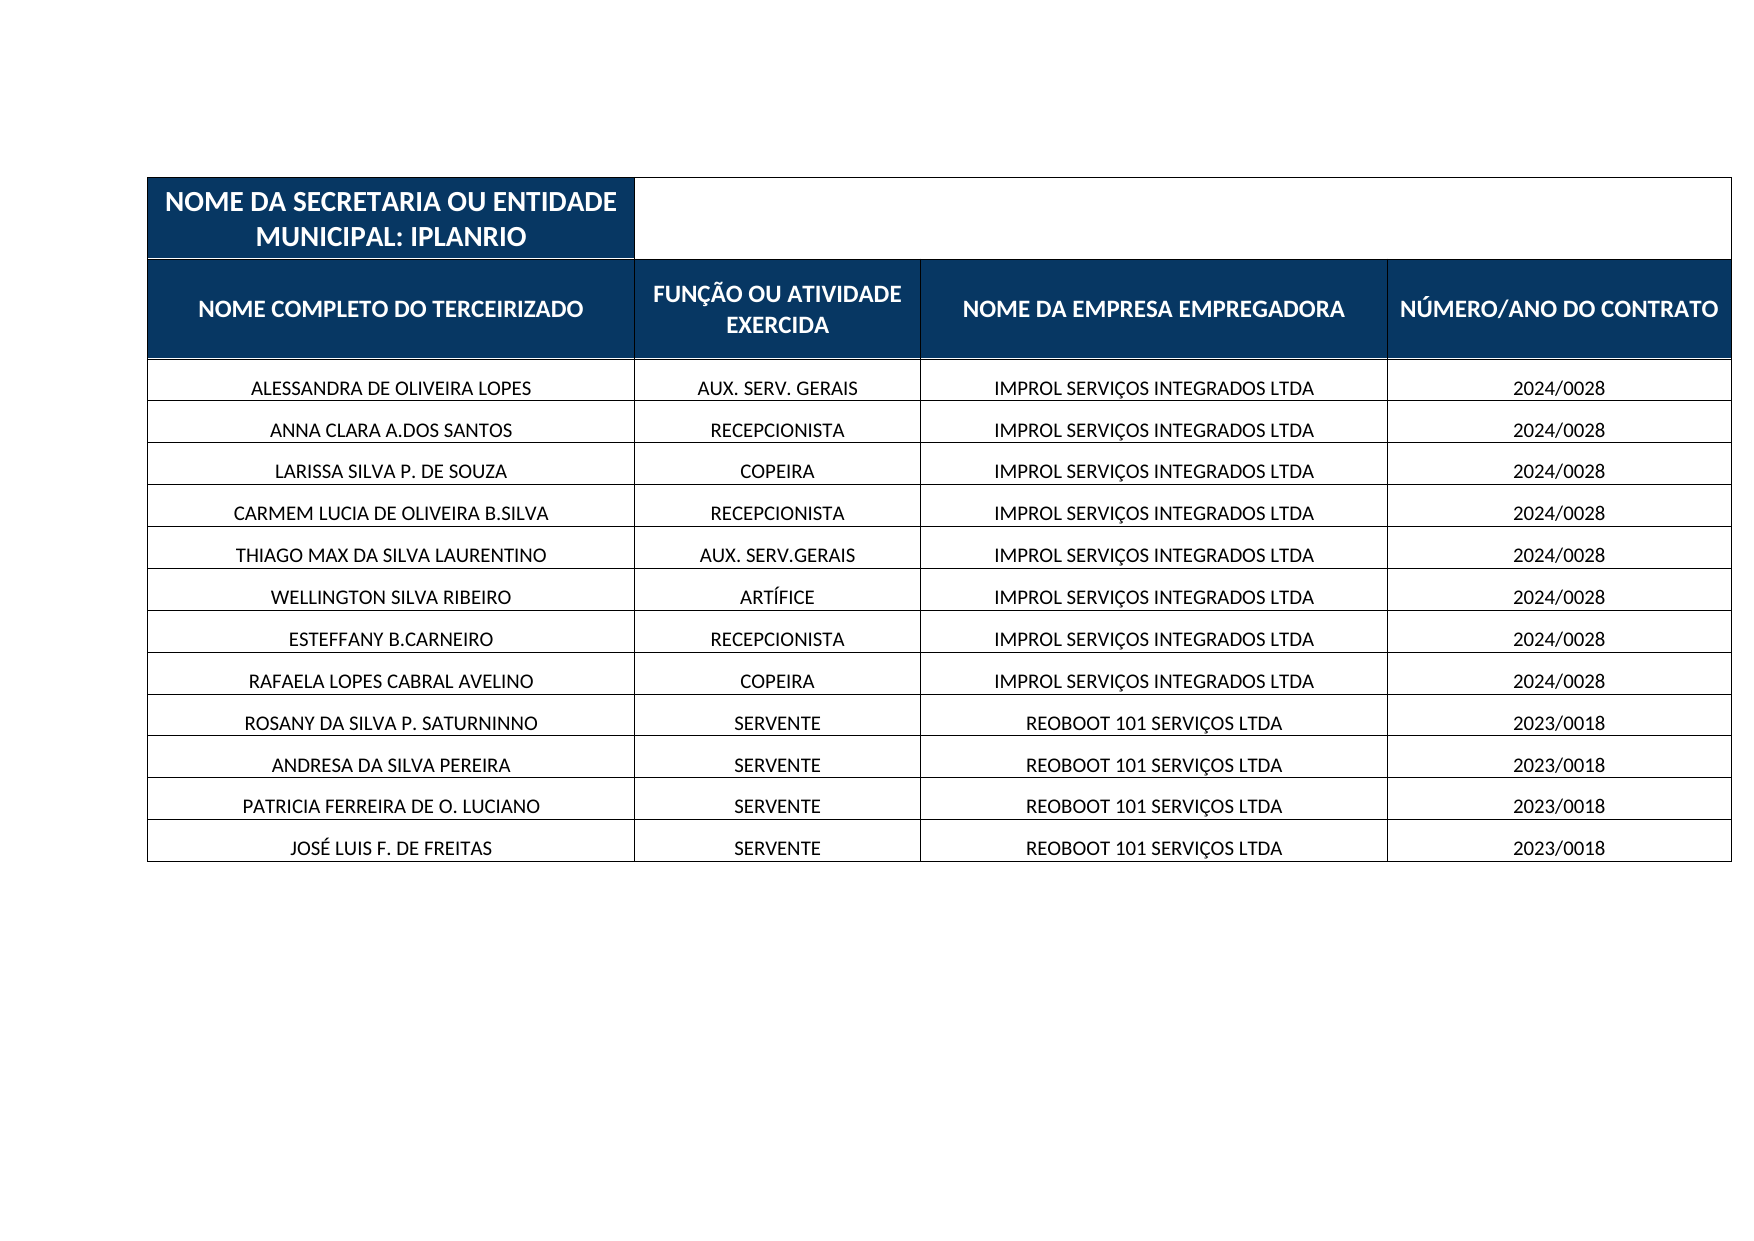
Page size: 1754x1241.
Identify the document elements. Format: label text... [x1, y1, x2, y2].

table_cell ANDRESA DA SILVA PEREIRA [148, 736, 634, 777]
table_cell ALESSANDRA DE OLIVEIRA LOPES [148, 360, 634, 400]
table_cell LARISSA SILVA P. DE SOUZA [148, 443, 634, 484]
table_cell IMPROL SERVIÇOS INTEGRADOS LTDA [921, 443, 1387, 484]
table_cell COPEIRA [635, 653, 920, 693]
table_cell 2024/0028 [1388, 653, 1731, 693]
table_cell IMPROL SERVIÇOS INTEGRADOS LTDA [921, 485, 1387, 526]
table_cell 2024/0028 [1388, 527, 1731, 568]
table_cell 2024/0028 [1388, 569, 1731, 610]
table_cell REOBOOT 101 SERVIÇOS LTDA [921, 778, 1387, 819]
table_cell IMPROL SERVIÇOS INTEGRADOS LTDA [921, 569, 1387, 610]
table_cell CARMEM LUCIA DE OLIVEIRA B.SILVA [148, 485, 634, 526]
table_cell THIAGO MAX DA SILVA LAURENTINO [148, 527, 634, 568]
table_cell AUX. SERV. GERAIS [635, 360, 920, 400]
table_cell SERVENTE [635, 820, 920, 861]
table_cell 2024/0028 [1388, 443, 1731, 484]
table_cell 2024/0028 [1388, 360, 1731, 400]
table_cell NÚMERO/ANO DO CONTRATO [1388, 260, 1731, 358]
table_cell 2024/0028 [1388, 401, 1731, 442]
table_header [635, 178, 1731, 258]
table_cell JOSÉ LUIS F. DE FREITAS [148, 820, 634, 861]
table_cell IMPROL SERVIÇOS INTEGRADOS LTDA [921, 653, 1387, 693]
table_cell 2023/0018 [1388, 778, 1731, 819]
table_cell SERVENTE [635, 736, 920, 777]
table_cell 2024/0028 [1388, 611, 1731, 652]
table_cell RAFAELA LOPES CABRAL AVELINO [148, 653, 634, 693]
table_cell PATRICIA FERREIRA DE O. LUCIANO [148, 778, 634, 819]
table_cell RECEPCIONISTA [635, 401, 920, 442]
table_cell ROSANY DA SILVA P. SATURNINNO [148, 695, 634, 735]
table_cell NOME COMPLETO DO TERCEIRIZADO [148, 260, 634, 358]
table_cell REOBOOT 101 SERVIÇOS LTDA [921, 820, 1387, 861]
table_cell SERVENTE [635, 778, 920, 819]
table_cell COPEIRA [635, 443, 920, 484]
table_cell AUX. SERV.GERAIS [635, 527, 920, 568]
table_cell ARTÍFICE [635, 569, 920, 610]
table_cell IMPROL SERVIÇOS INTEGRADOS LTDA [921, 611, 1387, 652]
table_cell 2023/0018 [1388, 695, 1731, 735]
table_cell 2024/0028 [1388, 485, 1731, 526]
table_cell ANNA CLARA A.DOS SANTOS [148, 401, 634, 442]
table_cell NOME DA EMPRESA EMPREGADORA [921, 260, 1387, 358]
table_cell REOBOOT 101 SERVIÇOS LTDA [921, 736, 1387, 777]
table_cell RECEPCIONISTA [635, 611, 920, 652]
table_cell IMPROL SERVIÇOS INTEGRADOS LTDA [921, 360, 1387, 400]
table_cell IMPROL SERVIÇOS INTEGRADOS LTDA [921, 527, 1387, 568]
table_cell SERVENTE [635, 695, 920, 735]
table_cell ESTEFFANY B.CARNEIRO [148, 611, 634, 652]
table_cell 2023/0018 [1388, 736, 1731, 777]
table_cell IMPROL SERVIÇOS INTEGRADOS LTDA [921, 401, 1387, 442]
table_cell 2023/0018 [1388, 820, 1731, 861]
table_cell FUNÇÃO OU ATIVIDADE EXERCIDA [635, 260, 920, 358]
table_header NOME DA SECRETARIA OU ENTIDADE MUNICIPAL: IPLANRIO [148, 178, 634, 258]
table_cell WELLINGTON SILVA RIBEIRO [148, 569, 634, 610]
table_cell RECEPCIONISTA [635, 485, 920, 526]
table_cell REOBOOT 101 SERVIÇOS LTDA [921, 695, 1387, 735]
